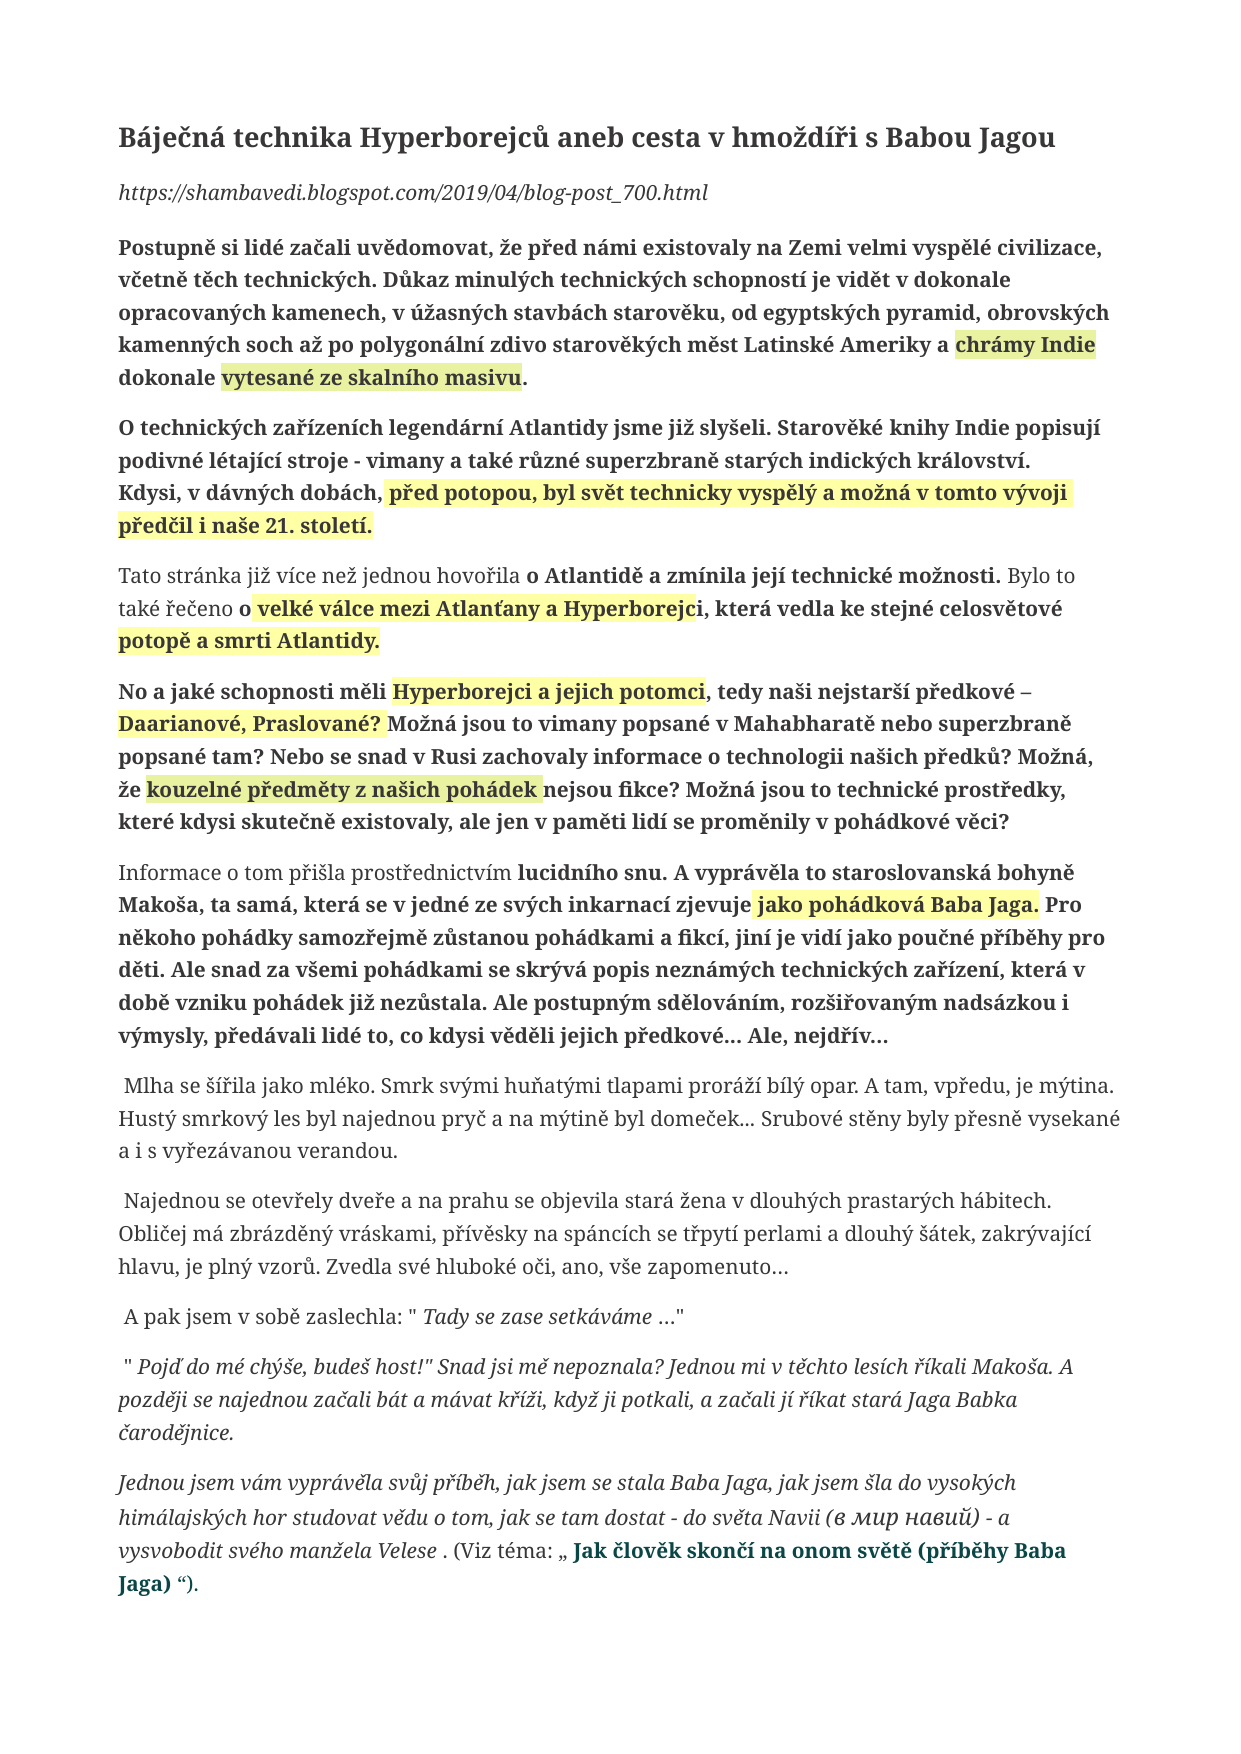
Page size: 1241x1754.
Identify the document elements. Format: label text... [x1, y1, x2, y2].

text " Pojď do mé chýše, budeš host!" Snad jsi mě nepoznala? Jednou mi v těchto lesích říkali Makoša. A později se najednou začali bát a mávat kříži, když ji potkali, a začali jí říkat stará Jaga Babka čarodějnice. [118, 1352, 1122, 1446]
text Báječná technika Hyperborejců aneb cesta v hmoždíři s Babou Jagou [118, 118, 1122, 155]
text O technických zařízeních legendární Atlantidy jsme již slyšeli. Starověké knihy Indie popisují podivné létající stroje - vimany a také různé superzbraně starých indických království. Kdysi, v dávných dobách, před potopou, byl svět technicky vyspělý a možná v tomto vývoji předčil i naše 21. století. [118, 413, 1122, 539]
text Jednou jsem vám vyprávěla svůj příběh, jak jsem se stala Baba Jaga, jak jsem šla do vysokých himálajských hor studovat vědu o tom, jak se tam dostat - do světa Navii (в мир навий) - a vysvobodit svého manžela Velese . (Viz téma: „ Jak člověk skončí na onom světě (příběhy Baba Jaga) “). [118, 1468, 1122, 1597]
text Mlha se šířila jako mléko. Smrk svými huňatými tlapami proráží bílý opar. A tam, vpředu, je mýtina. Hustý smrkový les byl najednou pryč a na mýtině byl domeček... Srubové stěny byly přesně vysekané a i s vyřezávanou verandou. [118, 1071, 1122, 1165]
text https://shambavedi.blogspot.com/2019/04/blog-post_700.html [118, 178, 1122, 207]
text Najednou se otevřely dveře a na prahu se objevila stará žena v dlouhých prastarých hábitech. Obličej má zbrázděný vráskami, přívěsky na spáncích se třpytí perlami a dlouhý šátek, zakrývající hlavu, je plný vzorů. Zvedla své hluboké oči, ano, vše zapomenuto… [118, 1187, 1122, 1280]
text Informace o tom přišla prostřednictvím lucidního snu. A vyprávěla to staroslovanská bohyně Makoša, ta samá, která se v jedné ze svých inkarnací zjevuje jako pohádková Baba Jaga. Pro někoho pohádky samozřejmě zůstanou pohádkami a fikcí, jiní je vidí jako poučné příběhy pro děti. Ale snad za všemi pohádkami se skrývá popis neznámých technických zařízení, která v době vzniku pohádek již nezůstala. Ale postupným sdělováním, rozšiřovaným nadsázkou i výmysly, předávali lidé to, co kdysi věděli jejich předkové... Ale, nejdřív… [118, 858, 1122, 1049]
text Tato stránka již více než jednou hovořila o Atlantidě a zmínila její technické možnosti. Bylo to také řečeno o velké válce mezi Atlanťany a Hyperborejci, která vedla ke stejné celosvětové potopě a smrti Atlantidy. [118, 561, 1122, 655]
text No a jaké schopnosti měli Hyperborejci a jejich potomci, tedy naši nejstarší předkové – Daarianové, Praslované? Možná jsou to vimany popsané v Mahabharatě nebo superzbraně popsané tam? Nebo se snad v Rusi zachovaly informace o technologii našich předků? Možná, že kouzelné předměty z našich pohádek nejsou fikce? Možná jsou to technické prostředky, které kdysi skutečně existovaly, ale jen v paměti lidí se proměnily v pohádkové věci? [118, 677, 1122, 836]
text A pak jsem v sobě zaslechla: " Tady se zase setkáváme …" [118, 1302, 1122, 1331]
text Postupně si lidé začali uvědomovat, že před námi existovaly na Zemi velmi vyspělé civilizace, včetně těch technických. Důkaz minulých technických schopností je vidět v dokonale opracovaných kamenech, v úžasných stavbách starověku, od egyptských pyramid, obrovských kamenných soch až po polygonální zdivo starověkých měst Latinské Ameriky a chrámy Indie dokonale vytesané ze skalního masivu. [118, 233, 1122, 391]
